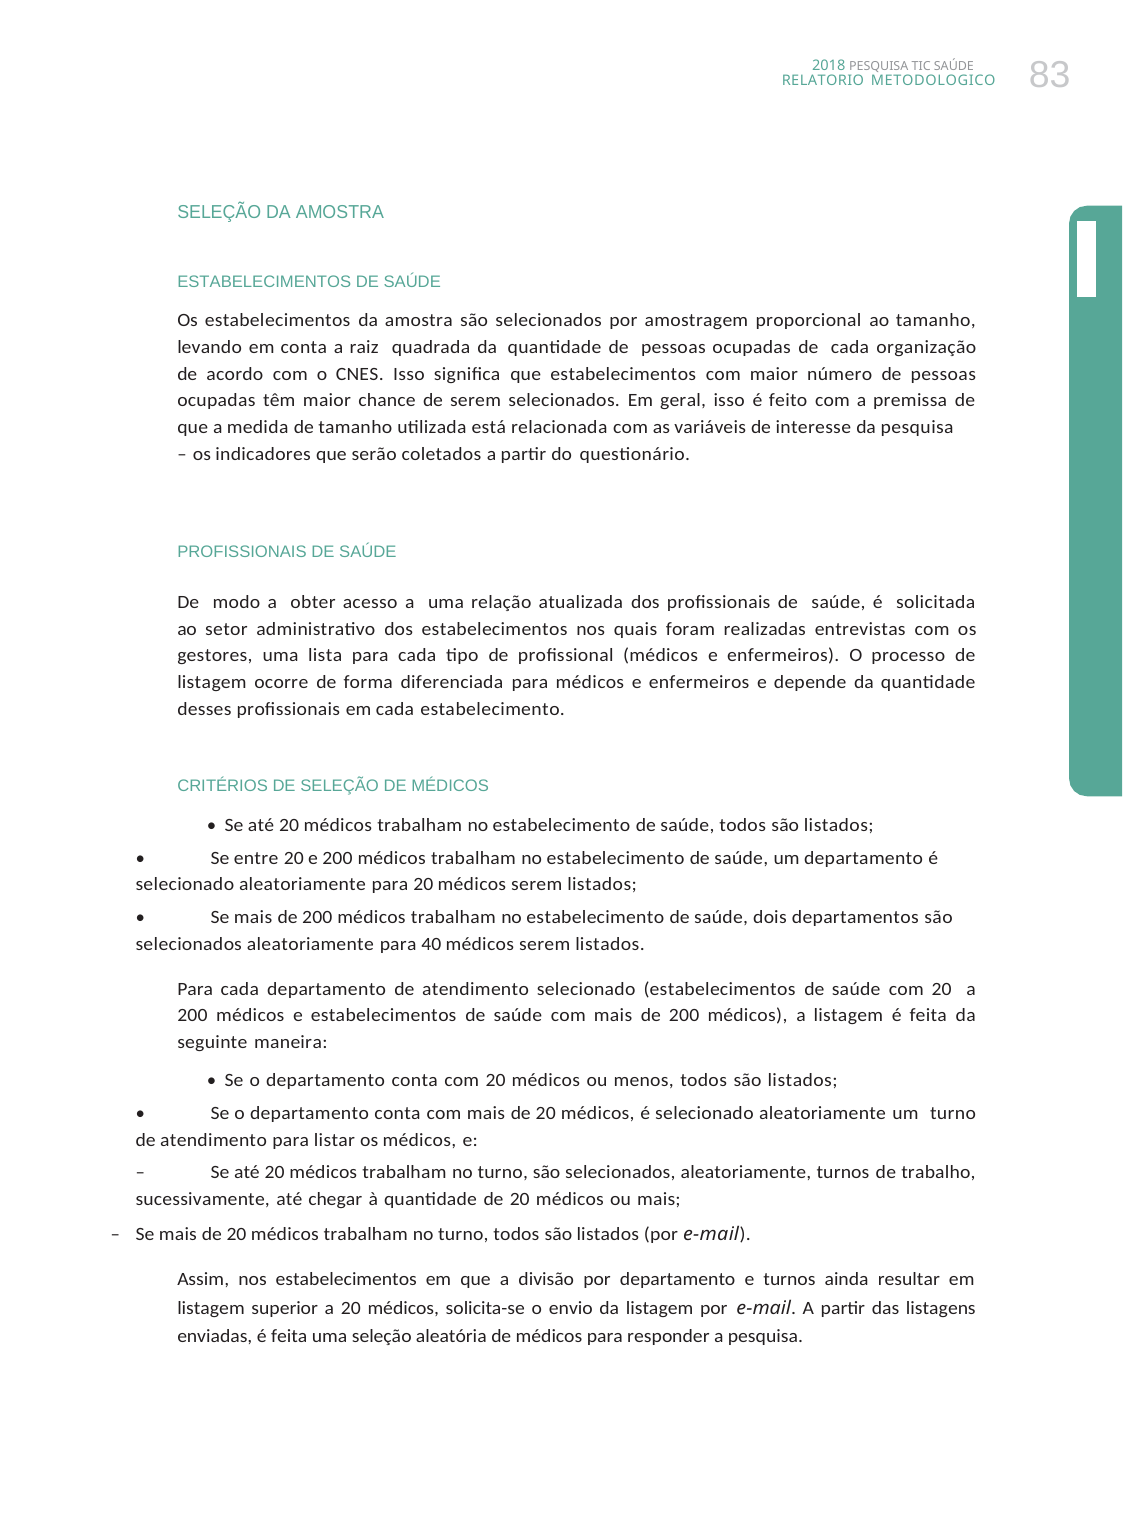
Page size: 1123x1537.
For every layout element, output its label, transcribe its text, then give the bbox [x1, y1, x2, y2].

text Assim, nos estabelecimentos em que a divisão por departamento e turnos ainda resultar em listagem superior a 20 médicos, solicita-se o envio da listagem por e-mail. A partir das listagens enviadas, é feita uma seleção aleatória de médicos para responder a pesquisa. [177, 1267, 976, 1347]
list Se até 20 médicos trabalham no estabelecimento de saúde, todos são listados; [207, 813, 1123, 836]
list Se até 20 médicos trabalham no turno, são selecionados, aleatoriamente, turnos de trabalho, sucessivamente, até chegar à quantidade de 20 médicos ou mais; [135, 1161, 976, 1210]
text Os estabelecimentos da amostra são selecionados por amostragem proporcional ao tamanho, levando em conta a raiz quadrada da quantidade de pessoas ocupadas de cada organização de acordo com o CNES. Isso significa que estabelecimentos com maior número de pessoas ocupadas têm maior chance de serem selecionados. Em geral, isso é feito com a premissa de que a medida de tamanho utilizada está relacionada com as variáveis de interesse da pesquisa [177, 308, 976, 438]
text PROFISSIONAIS DE SAÚDE [177, 541, 1069, 561]
text Para cada departamento de atendimento selecionado (estabelecimentos de saúde com 20 a 200 médicos e estabelecimentos de saúde com mais de 200 médicos), a listagem é feita da seguinte maneira: [177, 977, 976, 1053]
list Se o departamento conta com 20 médicos ou menos, todos são listados; [207, 1068, 1123, 1091]
text CRITÉRIOS DE SELEÇÃO DE MÉDICOS [177, 776, 1078, 795]
list Se mais de 20 médicos trabalham no turno, todos são listados (por e-mail). [110, 1220, 1123, 1246]
list Se o departamento conta com mais de 20 médicos, é selecionado aleatoriamente um turno de atendimento para listar os médicos, e: [135, 1101, 976, 1151]
text De modo a obter acesso a uma relação atualizada dos profissionais de saúde, é solicitada ao setor administrativo dos estabelecimentos nos quais foram realizadas entrevistas com os gestores, uma lista para cada tipo de profissional (médicos e enfermeiros). O processo de listagem ocorre de forma diferenciada para médicos e enfermeiros e depende da quantidade desses profissionais em cada estabelecimento. [177, 590, 976, 720]
text ESTABELECIMENTOS DE SAÚDE [177, 271, 1069, 291]
text SELEÇÃO DA AMOSTRA [177, 201, 1123, 223]
list Se entre 20 e 200 médicos trabalham no estabelecimento de saúde, um departamento é selecionado aleatoriamente para 20 médicos serem listados; [135, 846, 976, 896]
list os indicadores que serão coletados a partir do questionário. [177, 442, 1069, 465]
text PORTUGUÊS [1079, 222, 1096, 297]
list Se mais de 200 médicos trabalham no estabelecimento de saúde, dois departamentos são selecionados aleatoriamente para 40 médicos serem listados. [135, 906, 976, 955]
